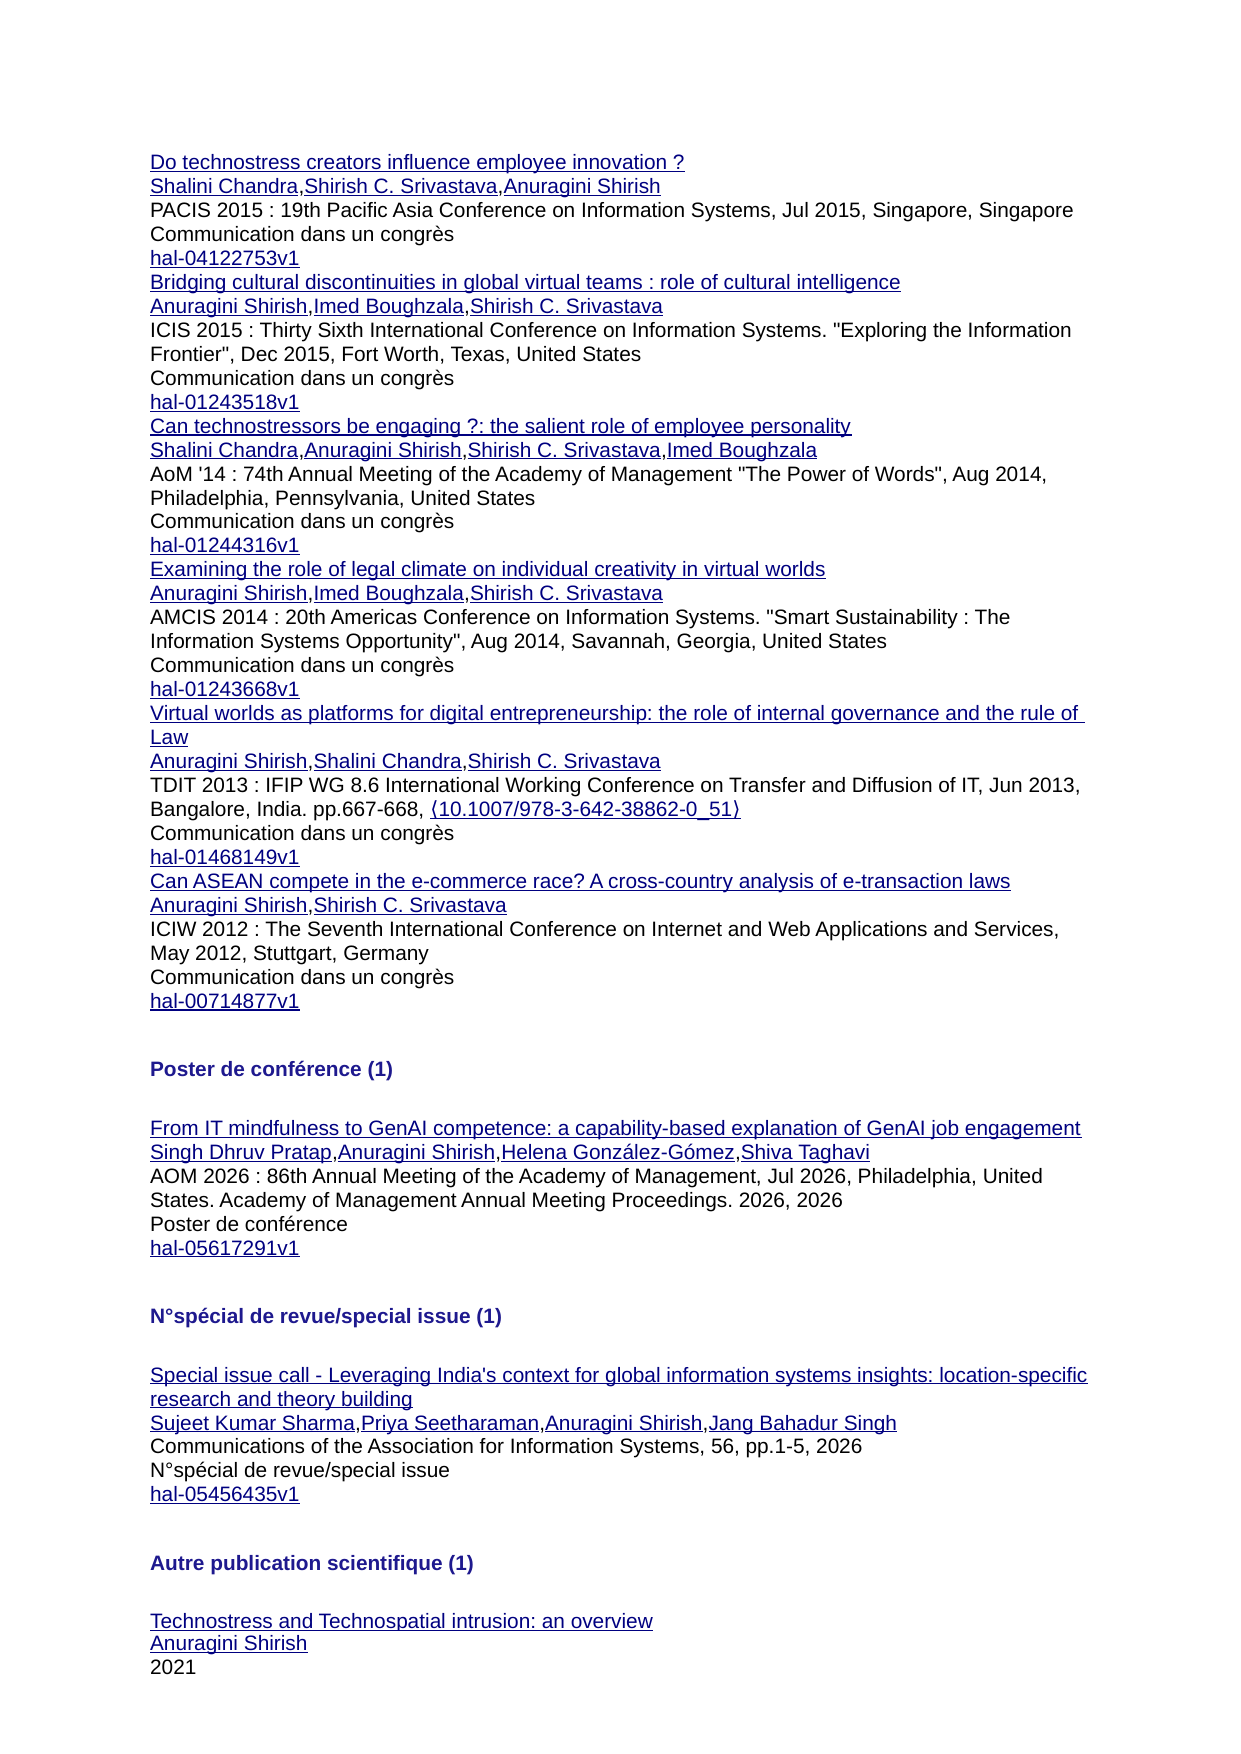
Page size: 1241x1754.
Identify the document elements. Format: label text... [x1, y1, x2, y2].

subtitle Poster de conférence (1) [150, 1057, 1090, 1081]
table_header From IT mindfulness to GenAI competence: a capability-based explanation of GenAI job engagement Singh Dhruv Pratap,Anuragini Shirish,Helena González-Gómez,Shiva Taghavi AOM 2026 : 86th Annual Meeting of the Academy of Management, Jul 2026, Philadelphia, United States. Academy of Management Annual Meeting Proceedings. 2026, 2026 Poster de conférence hal-05617291v1 [150, 1116, 1090, 1259]
subtitle Autre publication scientifique (1) [150, 1551, 1090, 1575]
table_cell Can technostressors be engaging ?: the salient role of employee personality Shalini Chandra,Anuragini Shirish,Shirish C. Srivastava,Imed Boughzala AoM '14 : 74th Annual Meeting of the Academy of Management "The Power of Words", Aug 2014, Philadelphia, Pennsylvania, United States Communication dans un congrès hal-01244316v1 [150, 414, 1090, 557]
table_cell Can ASEAN compete in the e-commerce race? A cross-country analysis of e-transaction laws Anuragini Shirish,Shirish C. Srivastava ICIW 2012 : The Seventh International Conference on Internet and Web Applications and Services, May 2012, Stuttgart, Germany Communication dans un congrès hal-00714877v1 [150, 869, 1090, 1012]
table_cell Virtual worlds as platforms for digital entrepreneurship: the role of internal governance and the rule of Law Anuragini Shirish,Shalini Chandra,Shirish C. Srivastava TDIT 2013 : IFIP WG 8.6 International Working Conference on Transfer and Diffusion of IT, Jun 2013, Bangalore, India. pp.667-668, ⟨10.1007/978-3-642-38862-0_51⟩ Communication dans un congrès hal-01468149v1 [150, 701, 1090, 869]
table_header Special issue call - Leveraging India's context for global information systems insights: location-specific research and theory building Sujeet Kumar Sharma,Priya Seetharaman,Anuragini Shirish,Jang Bahadur Singh Communications of the Association for Information Systems, 56, pp.1-5, 2026 N°spécial de revue/special issue hal-05456435v1 [150, 1363, 1090, 1506]
table_header Technostress and Technospatial intrusion: an overview Anuragini Shirish 2021 [150, 1609, 1090, 1679]
subtitle N°spécial de revue/special issue (1) [150, 1304, 1090, 1328]
table_cell Do technostress creators influence employee innovation ? Shalini Chandra,Shirish C. Srivastava,Anuragini Shirish PACIS 2015 : 19th Pacific Asia Conference on Information Systems, Jul 2015, Singapore, Singapore Communication dans un congrès hal-04122753v1 [150, 150, 1090, 270]
table_cell Bridging cultural discontinuities in global virtual teams : role of cultural intelligence Anuragini Shirish,Imed Boughzala,Shirish C. Srivastava ICIS 2015 : Thirty Sixth International Conference on Information Systems. "Exploring the Information Frontier", Dec 2015, Fort Worth, Texas, United States Communication dans un congrès hal-01243518v1 [150, 270, 1090, 413]
table_cell Examining the role of legal climate on individual creativity in virtual worlds Anuragini Shirish,Imed Boughzala,Shirish C. Srivastava AMCIS 2014 : 20th Americas Conference on Information Systems. "Smart Sustainability : The Information Systems Opportunity", Aug 2014, Savannah, Georgia, United States Communication dans un congrès hal-01243668v1 [150, 557, 1090, 701]
